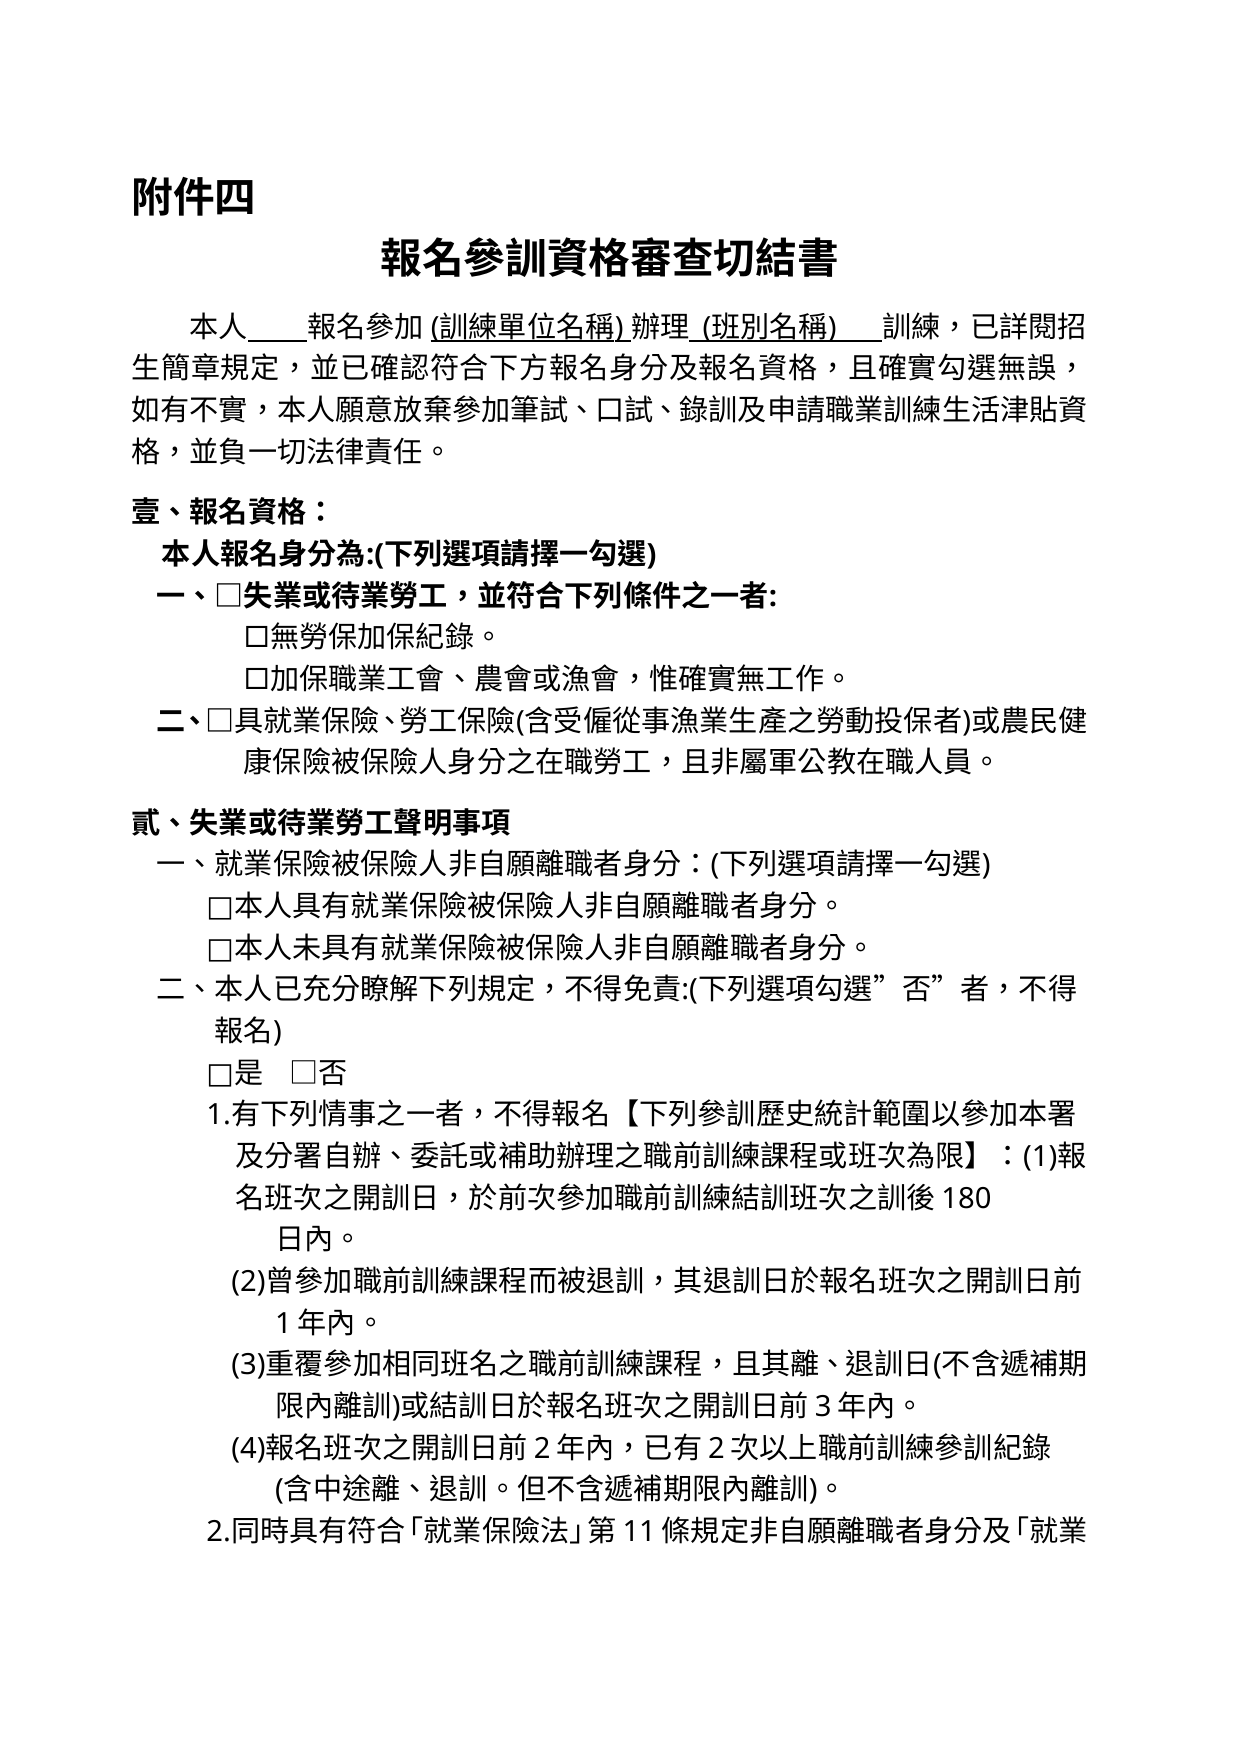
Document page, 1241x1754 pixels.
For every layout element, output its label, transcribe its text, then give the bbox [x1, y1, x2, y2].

text 一、就業保險被保險人非自願離職者身分：(下列選項請擇一勾選) [156, 841, 1087, 883]
text 壹、報名資格： [131, 489, 1087, 531]
text (3)重覆參加相同班名之職前訓練課程，且其離、退訓日(不含遞補期限內離訓)或結訓日於報名班次之開訓日前3年內。 [231, 1341, 1087, 1425]
text (2)曾參加職前訓練課程而被退訓，其退訓日於報名班次之開訓日前1年內。 [231, 1258, 1087, 1341]
text □本人具有就業保險被保險人非自願離職者身分。 [206, 883, 1087, 925]
text 報名參訓資格審查切結書 [131, 225, 1087, 285]
text 加保職業工會、農會或漁會，惟確實無工作。 [244, 656, 1087, 698]
text 1.有下列情事之一者，不得報名【下列參訓歷史統計範圍以參加本署及分署自辦、委託或補助辦理之職前訓練課程或班次為限】：(1)報名班次之開訓日，於前次參加職前訓練結訓班次之訓後180 [206, 1091, 1087, 1216]
text 無勞保加保紀錄。 [244, 614, 1087, 656]
text 一、□失業或待業勞工，並符合下列條件之一者: [156, 573, 1087, 614]
text 附件四 [131, 164, 1087, 225]
text □本人未具有就業保險被保險人非自願離職者身分。 [206, 925, 1087, 966]
text 二、□具就業保險、勞工保險(含受僱從事漁業生產之勞動投保者)或農民健康保險被保險人身分之在職勞工，且非屬軍公教在職人員。 [156, 698, 1087, 781]
text □是 □否 [206, 1050, 1087, 1091]
text 本人報名身分為:(下列選項請擇一勾選) [131, 531, 1087, 573]
text 二、本人已充分瞭解下列規定，不得免責:(下列選項勾選”否”者，不得報名) [156, 966, 1087, 1050]
text 貳、失業或待業勞工聲明事項 [131, 800, 1087, 841]
text 日內。 [231, 1216, 1087, 1258]
text (4)報名班次之開訓日前2年內，已有2次以上職前訓練參訓紀錄(含中途離、退訓。但不含遞補期限內離訓)。 [231, 1425, 1087, 1508]
text 本人 報名參加 (訓練單位名稱) 辦理 (班別名稱) 訓練，已詳閱招生簡章規定，並已確認符合下方報名身分及報名資格，且確實勾選無誤，如有不實，本人願意放棄參加筆試、口試、錄訓及申請職業訓練生活津貼資格，並負一切法律責任。 [131, 304, 1087, 471]
text 2.同時具有符合「就業保險法」第11條規定非自願離職者身分及「就業 [206, 1508, 1087, 1550]
